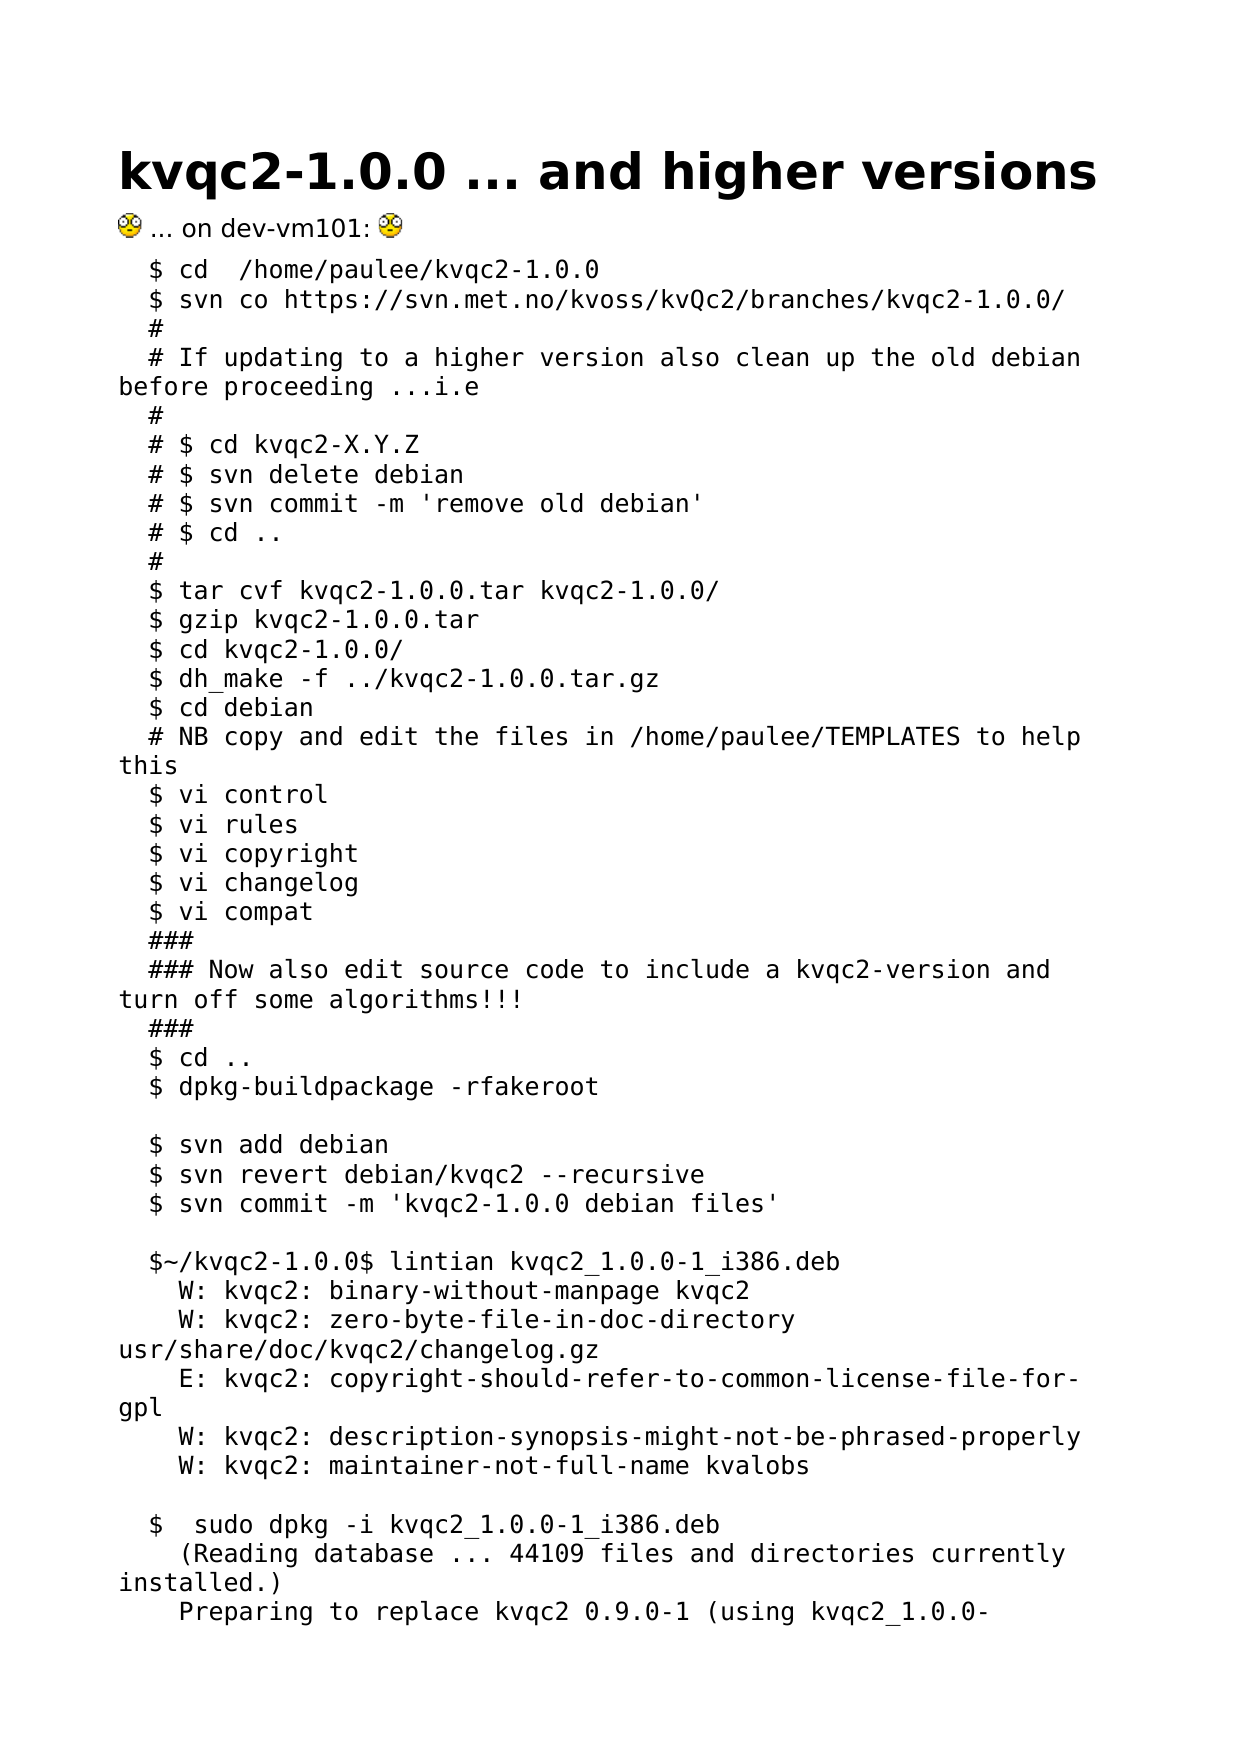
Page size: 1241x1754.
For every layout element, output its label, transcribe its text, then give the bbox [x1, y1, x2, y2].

picture [118, 213, 142, 238]
picture [378, 213, 403, 238]
text $ cd /home/paulee/kvqc2-1.0.0 $ svn co https://svn.met.no/kvoss/kvQc2/branches/kvqc2-1.0.0/ # # If updating to a higher version also clean up the old debian before proceeding ...i.e # # $ cd kvqc2-X.Y.Z # $ svn delete debian # $ svn commit -m 'remove old debian' # $ cd .. # $ tar cvf kvqc2-1.0.0.tar kvqc2-1.0.0/ $ gzip kvqc2-1.0.0.tar $ cd kvqc2-1.0.0/ $ dh_make -f ../kvqc2-1.0.0.tar.gz $ cd debian # NB copy and edit the files in /home/paulee/TEMPLATES to help this $ vi control $ vi rules $ vi copyright $ vi changelog $ vi compat ### ### Now also edit source code to include a kvqc2-version and turn off some algorithms!!! ### $ cd .. $ dpkg-buildpackage -rfakeroot $ svn add debian $ svn revert debian/kvqc2 --recursive $ svn commit -m 'kvqc2-1.0.0 debian files' $~/kvqc2-1.0.0$ lintian kvqc2_1.0.0-1_i386.deb W: kvqc2: binary-without-manpage kvqc2 W: kvqc2: zero-byte-file-in-doc-directory usr/share/doc/kvqc2/changelog.gz E: kvqc2: copyright-should-refer-to-common-license-file-for-gpl W: kvqc2: description-synopsis-might-not-be-phrased-properly W: kvqc2: maintainer-not-full-name kvalobs $ sudo dpkg -i kvqc2_1.0.0-1_i386.deb (Reading database ... 44109 files and directories currently installed.) Preparing to replace kvqc2 0.9.0-1 (using kvqc2_1.0.0- [118, 256, 1122, 1627]
text ... on dev-vm101: [118, 214, 1122, 243]
subtitle kvqc2-1.0.0 ... and higher versions [118, 143, 1122, 201]
